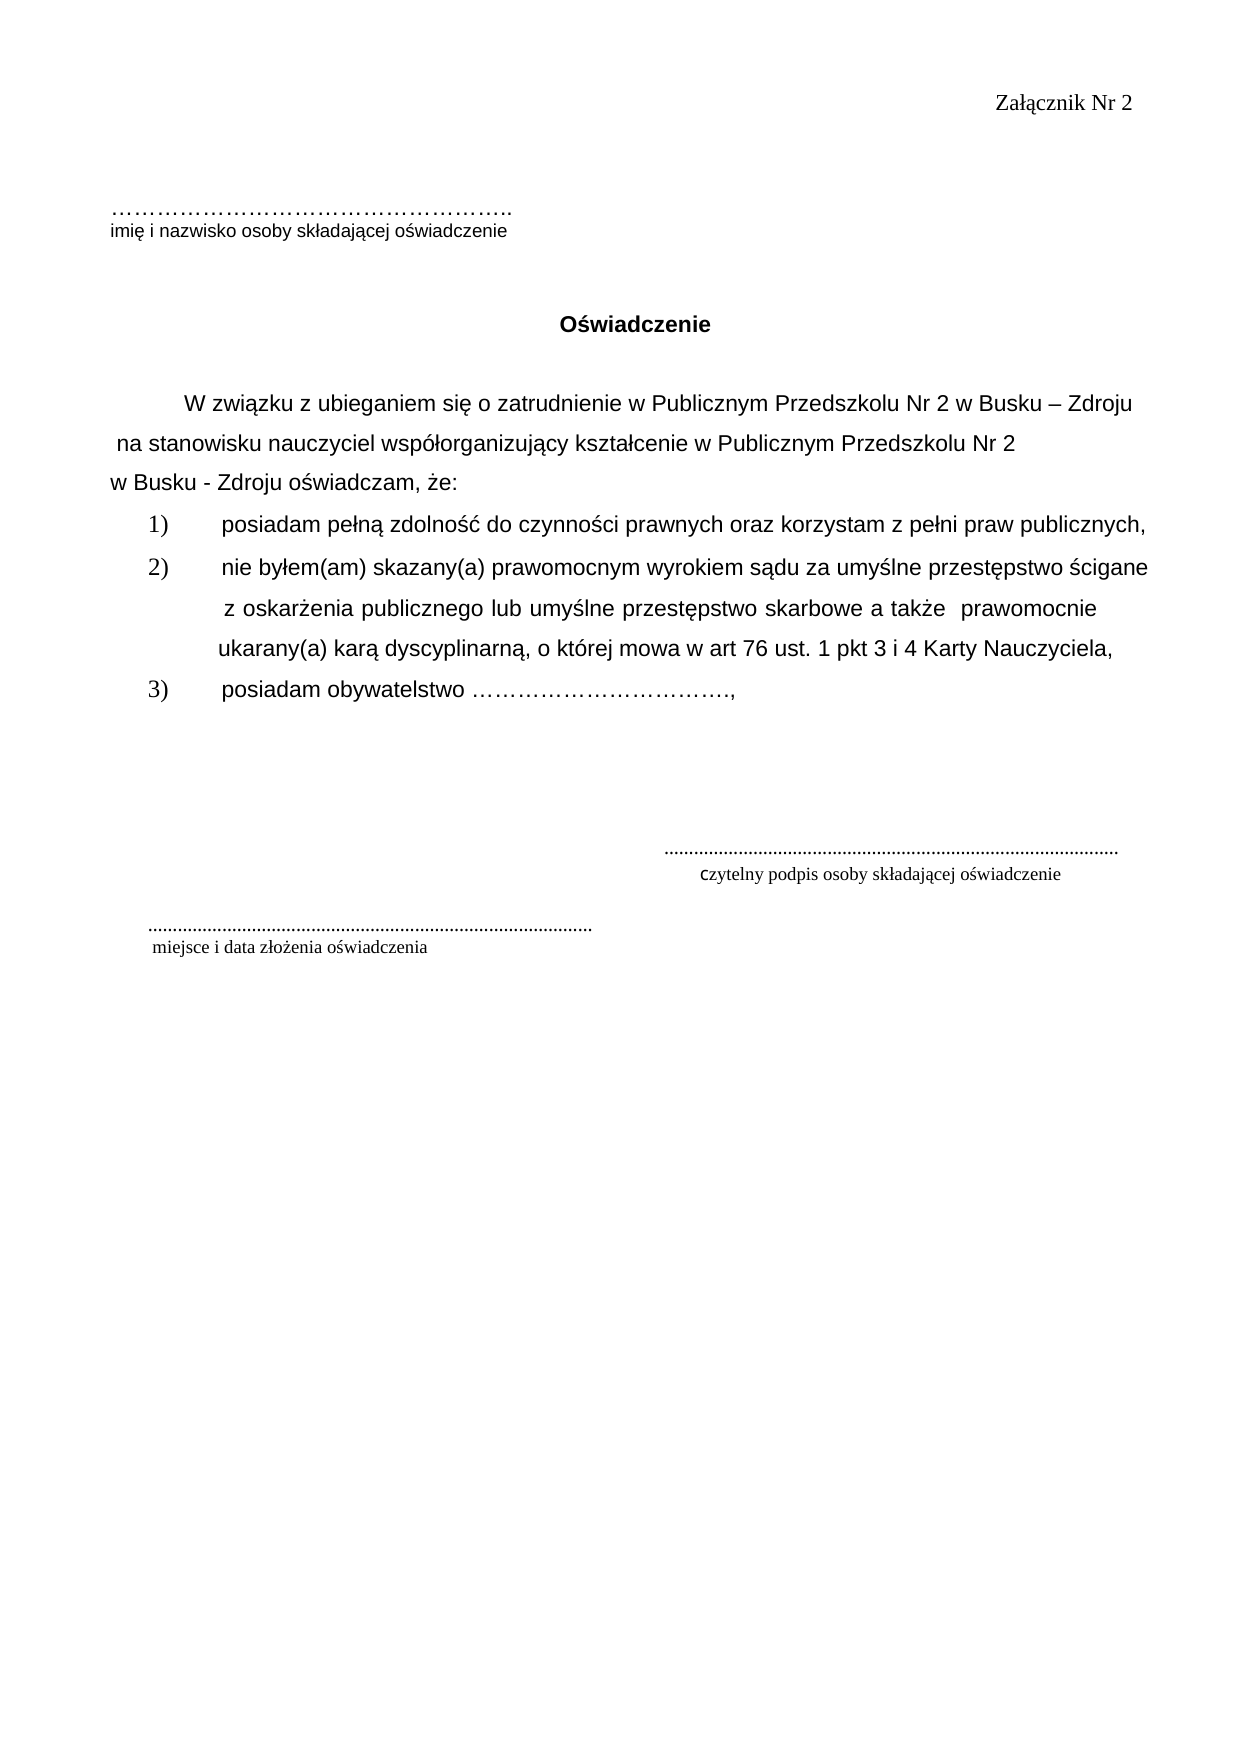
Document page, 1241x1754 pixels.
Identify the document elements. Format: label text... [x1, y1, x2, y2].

text z oskarżenia publicznego lub umyślne przestępstwo skarbowe a także prawomocnie ukarany(a) karą dyscyplinarną, o której mowa w art 76 ust. 1 pkt 3 i 4 Karty Nauczyciela, [185, 595, 1160, 661]
text w Busku - Zdroju oświadczam, że: [110, 469, 1160, 496]
text ……………………………………………………………………………… [148, 911, 1160, 936]
text na stanowisku nauczyciel współorganizujący kształcenie w Publicznym Przedszkolu Nr 2 [110, 430, 1160, 456]
text Oświadczenie [110, 311, 1160, 338]
text ……………………………………………………………………………….. [148, 834, 1160, 860]
text miejsce i data złożenia oświadczenia [148, 936, 1160, 958]
list posiadam pełną zdolność do czynności prawnych oraz korzystam z pełni praw publicznych, [148, 509, 1160, 538]
list nie byłem(am) skazany(a) prawomocnym wyrokiem sądu za umyślne przestępstwo ścigane [148, 552, 1160, 581]
text Załącznik Nr 2 [110, 88, 1160, 115]
text czytelny podpis osoby składającej oświadczenie [110, 860, 1160, 885]
text …………………………………………….. [110, 194, 1160, 220]
text W związku z ubieganiem się o zatrudnienie w Publicznym Przedszkolu Nr 2 w Busku – Zdroju [110, 390, 1160, 417]
text imię i nazwisko osoby składającej oświadczenie [110, 220, 1160, 242]
list posiadam obywatelstwo ……………………………., [148, 674, 1160, 703]
